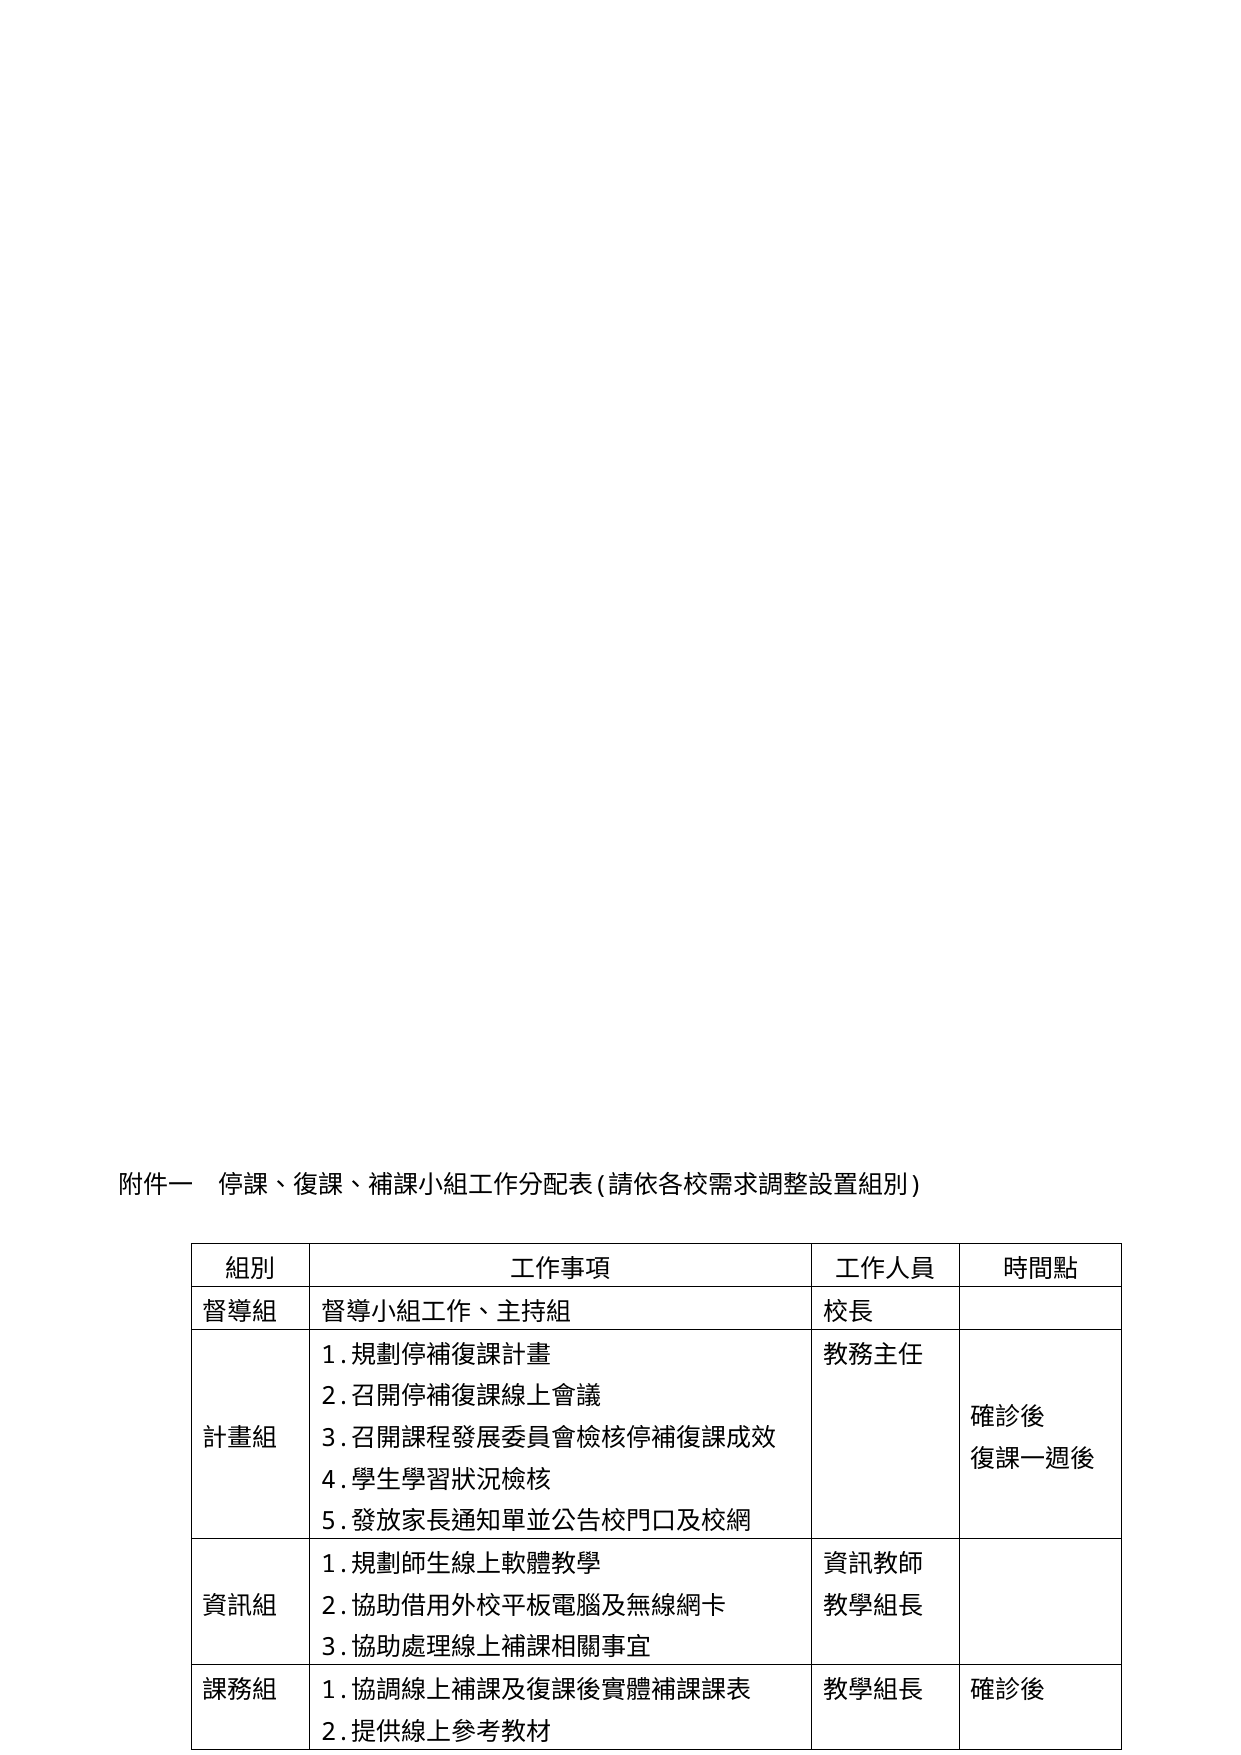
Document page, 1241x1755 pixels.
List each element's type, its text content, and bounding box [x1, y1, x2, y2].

table_header 組別 [192, 1244, 309, 1286]
table_header 時間點 [960, 1244, 1121, 1286]
table_cell 確診後 [960, 1665, 1121, 1748]
table_header 工作事項 [310, 1244, 811, 1286]
table_cell [960, 1539, 1121, 1664]
table_cell 確診後 復課一週後 [960, 1330, 1121, 1538]
table_cell 教務主任 [812, 1330, 959, 1538]
table_cell 1.規劃停補復課計畫 2.召開停補復課線上會議 3.召開課程發展委員會檢核停補復課成效 4.學生學習狀況檢核 5.發放家長通知單並公告校門口及校網 [310, 1330, 811, 1538]
table_cell 計畫組 [192, 1330, 309, 1538]
table_cell 資訊組 [192, 1539, 309, 1664]
table_cell 教學組長 [812, 1665, 959, 1748]
text 附件一 停課、復課、補課小組工作分配表(請依各校需求調整設置組別) [118, 1160, 1122, 1202]
table_cell 1.規劃師生線上軟體教學 2.協助借用外校平板電腦及無線網卡 3.協助處理線上補課相關事宜 [310, 1539, 811, 1664]
table_cell 1.協調線上補課及復課後實體補課課表 2.提供線上參考教材 [310, 1665, 811, 1748]
table_header 工作人員 [812, 1244, 959, 1286]
table_cell 校長 [812, 1287, 959, 1329]
table_cell 督導小組工作、主持組 [310, 1287, 811, 1329]
table_cell [960, 1287, 1121, 1329]
table_cell 督導組 [192, 1287, 309, 1329]
table_cell 資訊教師 教學組長 [812, 1539, 959, 1664]
table_cell 課務組 [192, 1665, 309, 1748]
